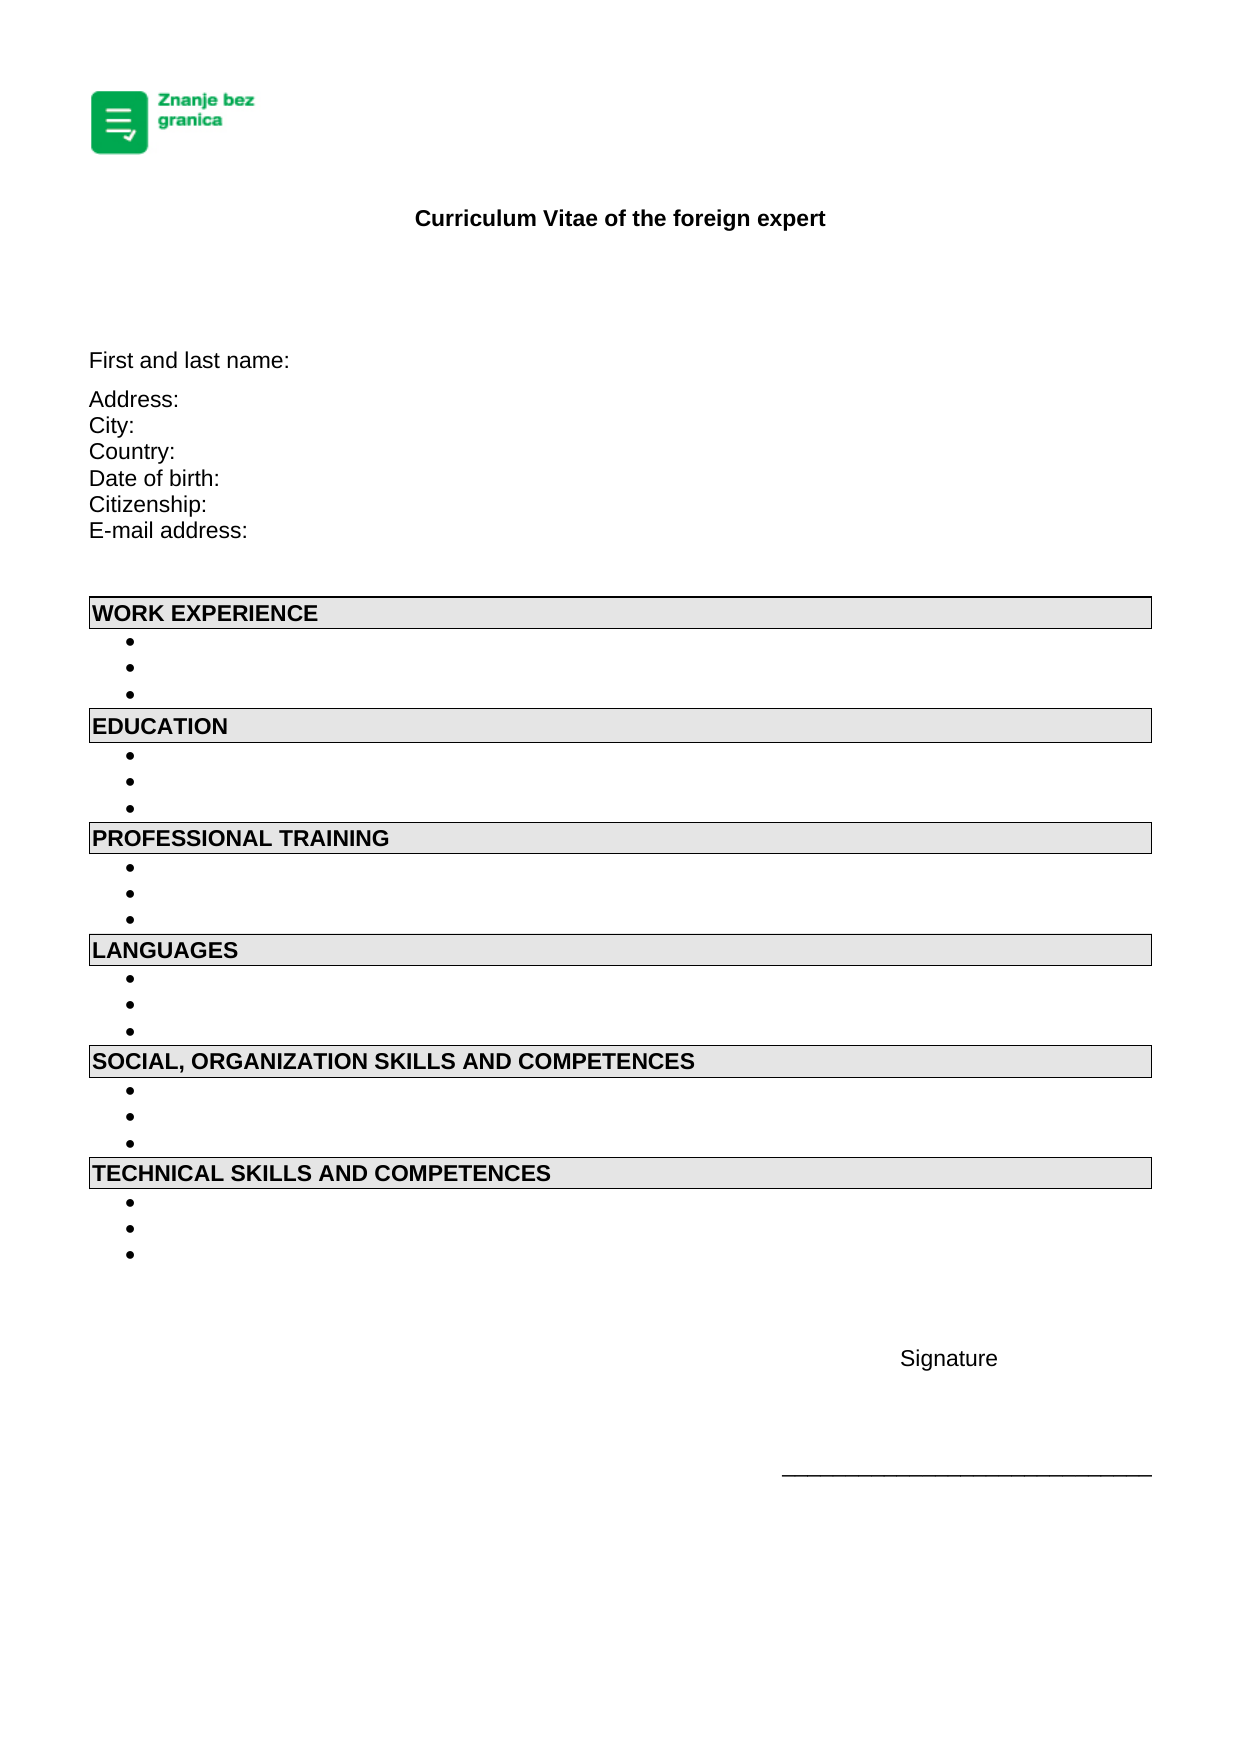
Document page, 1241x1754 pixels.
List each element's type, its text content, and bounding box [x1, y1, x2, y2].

text Signature [89, 1345, 1152, 1372]
text Address: [89, 386, 1152, 412]
text TECHNICAL SKILLS AND COMPETENCES [90, 1158, 1151, 1188]
text Country: [89, 438, 1152, 465]
text PROFESSIONAL TRAINING [90, 823, 1151, 853]
text EDUCATION [90, 709, 1151, 742]
text Curriculum Vitae of the foreign expert [89, 205, 1152, 232]
text SOCIAL, ORGANIZATION SKILLS AND COMPETENCES [90, 1046, 1151, 1077]
title First and last name: [89, 347, 1152, 373]
picture [90, 90, 325, 155]
text LANGUAGES [90, 935, 1151, 965]
text Date of birth: [89, 465, 1152, 491]
text Citizenship: [89, 491, 1152, 517]
text City: [89, 412, 1152, 438]
text E-mail address: [89, 517, 1152, 544]
text WORK EXPERIENCE [90, 598, 1151, 628]
text _____________________________ [89, 1451, 1152, 1477]
